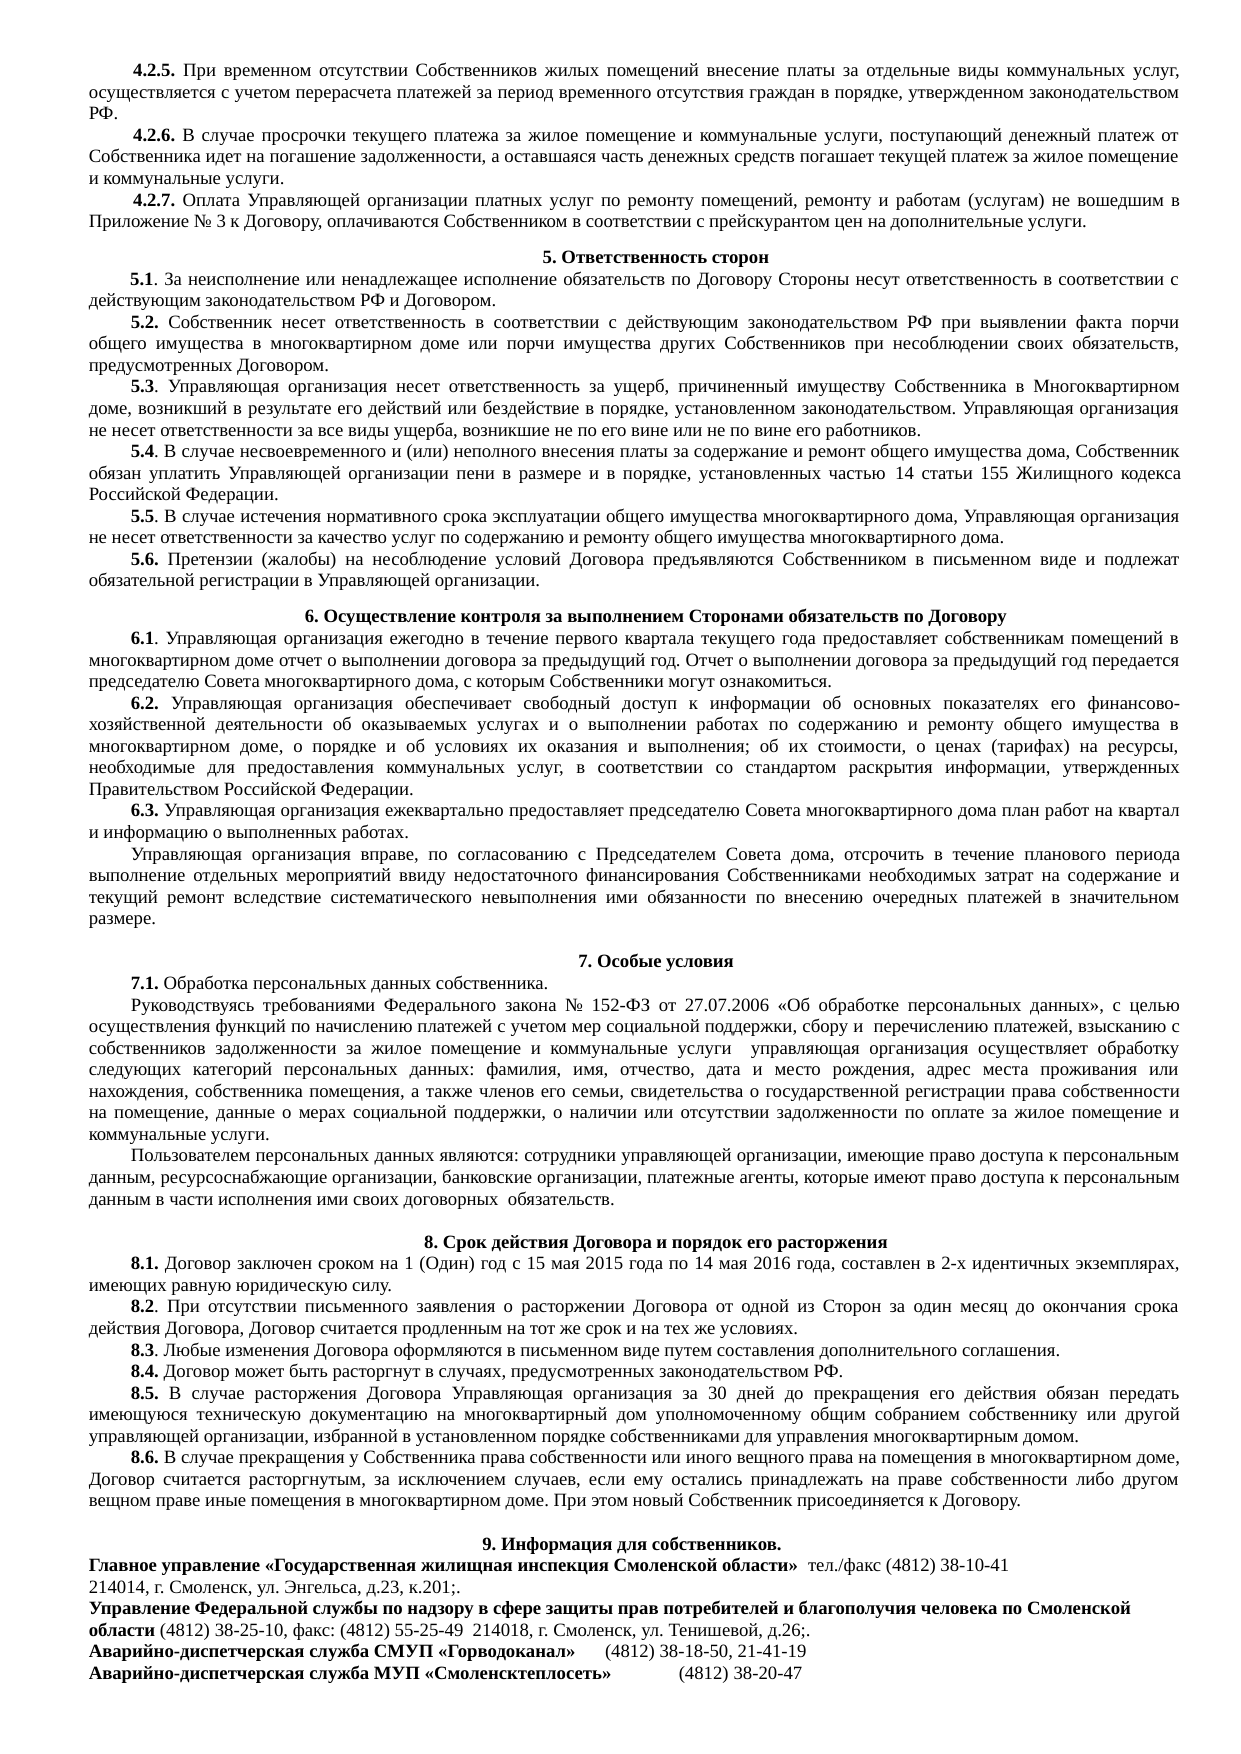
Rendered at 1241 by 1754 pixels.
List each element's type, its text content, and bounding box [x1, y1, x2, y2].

text Управляющая организация вправе, по согласованию с Председателем Совета дома, отсрочить в течение планового периода выполнение отдельных мероприятий ввиду недостаточного финансирования Собственниками необходимых затрат на содержание и текущий ремонт вследствие систематического невыполнения ими обязанности по внесению очередных платежей в значительном размере. [88, 842, 1181, 929]
text 4.2.7. Оплата Управляющей организации платных услуг по ремонту помещений, ремонту и работам (услугам) не вошедшим в Приложение № 3 к Договору, оплачиваются Собственником в соответствии с прейскурантом цен на дополнительные услуги. [88, 188, 1181, 232]
text Главное управление «Государственная жилищная инспекция Смоленской области» тел./факс (4812) 38-10-41 [88, 1554, 1181, 1576]
text 6.2. Управляющая организация обеспечивает свободный доступ к информации об основных показателях его финансово-хозяйственной деятельности об оказываемых услугах и о выполнении работах по содержанию и ремонту общего имущества в многоквартирном доме, о порядке и об условиях их оказания и выполнения; об их стоимости, о ценах (тарифах) на ресурсы, необходимые для предоставления коммунальных услуг, в соответствии со стандартом раскрытия информации, утвержденных Правительством Российской Федерации. [88, 692, 1181, 799]
text 8.6. В случае прекращения у Собственника права собственности или иного вещного права на помещения в многоквартирном доме, Договор считается расторгнутым, за исключением случаев, если ему остались принадлежать на праве собственности либо другом вещном праве иные помещения в многоквартирном доме. При этом новый Собственник присоединяется к Договору. [88, 1446, 1181, 1511]
text 6.1. Управляющая организация ежегодно в течение первого квартала текущего года предоставляет собственникам помещений в многоквартирном доме отчет о выполнении договора за предыдущий год. Отчет о выполнении договора за предыдущий год передается председателю Совета многоквартирного дома, с которым Собственники могут ознакомиться. [88, 627, 1181, 692]
text Пользователем персональных данных являются: сотрудники управляющей организации, имеющие право доступа к персональным данным, ресурсоснабжающие организации, банковские организации, платежные агенты, которые имеют право доступа к персональным данным в части исполнения ими своих договорных обязательств. [88, 1144, 1181, 1209]
text 5.4. В случае несвоевременного и (или) неполного внесения платы за содержание и ремонт общего имущества дома, Собственник обязан уплатить Управляющей организации пени в размере и в порядке, установленных частью 14 статьи 155 Жилищного кодекса Российской Федерации. [88, 440, 1181, 505]
text 7.1. Обработка персональных данных собственника. [88, 972, 1181, 993]
text Управление Федеральной службы по надзору в сфере защиты прав потребителей и благополучия человека по Смоленской области (4812) 38-25-10, факс: (4812) 55-25-49 214018, г. Смоленск, ул. Тенишевой, д.26;. [88, 1597, 1181, 1640]
text 5.6. Претензии (жалобы) на несоблюдение условий Договора предъявляются Собственником в письменном виде и подлежат обязательной регистрации в Управляющей организации. [88, 548, 1181, 591]
text 5.3. Управляющая организация несет ответственность за ущерб, причиненный имуществу Собственника в Многоквартирном доме, возникший в результате его действий или бездействие в порядке, установленном законодательством. Управляющая организация не несет ответственности за все виды ущерба, возникшие не по его вине или не по вине его работников. [88, 375, 1181, 440]
text 8.1. Договор заключен сроком на 1 (Один) год с 15 мая 2015 года по 14 мая 2016 года, составлен в 2-х идентичных экземплярах, имеющих равную юридическую силу. [88, 1252, 1181, 1295]
text 5.1. За неисполнение или ненадлежащее исполнение обязательств по Договору Стороны несут ответственность в соответствии с действующим законодательством РФ и Договором. [88, 267, 1181, 311]
text Аварийно-диспетчерская служба СМУП «Горводоканал» (4812) 38-18-50, 21-41-19 [88, 1640, 1181, 1662]
text 5.5. В случае истечения нормативного срока эксплуатации общего имущества многоквартирного дома, Управляющая организация не несет ответственности за качество услуг по содержанию и ремонту общего имущества многоквартирного дома. [88, 505, 1181, 548]
text Аварийно-диспетчерская служба МУП «Смоленсктеплосеть» (4812) 38-20-47 [88, 1662, 1181, 1683]
text 6. Осуществление контроля за выполнением Сторонами обязательств по Договору [88, 605, 1181, 627]
text 5. Ответственность сторон [88, 246, 1181, 267]
text 5.2. Собственник несет ответственность в соответствии с действующим законодательством РФ при выявлении факта порчи общего имущества в многоквартирном доме или порчи имущества других Собственников при несоблюдении своих обязательств, предусмотренных Договором. [88, 311, 1181, 375]
text 214014, г. Смоленск, ул. Энгельса, д.23, к.201;. [88, 1576, 1181, 1597]
text 8. Срок действия Договора и порядок его расторжения [88, 1231, 1181, 1252]
text 8.2. При отсутствии письменного заявления о расторжении Договора от одной из Сторон за один месяц до окончания срока действия Договора, Договор считается продленным на тот же срок и на тех же условиях. [88, 1295, 1181, 1338]
text 8.3. Любые изменения Договора оформляются в письменном виде путем составления дополнительного соглашения. [88, 1338, 1181, 1360]
text 8.5. В случае расторжения Договора Управляющая организация за 30 дней до прекращения его действия обязан передать имеющуюся техническую документацию на многоквартирный дом уполномоченному общим собранием собственнику или другой управляющей организации, избранной в установленном порядке собственниками для управления многоквартирным домом. [88, 1382, 1181, 1446]
text 4.2.5. При временном отсутствии Собственников жилых помещений внесение платы за отдельные виды коммунальных услуг, осуществляется с учетом перерасчета платежей за период временного отсутствия граждан в порядке, утвержденном законодательством РФ. [88, 59, 1181, 124]
text 8.4. Договор может быть расторгнут в случаях, предусмотренных законодательством РФ. [88, 1360, 1181, 1382]
text 7. Особые условия [88, 950, 1181, 972]
text 9. Информация для собственников. [82, 1532, 1181, 1554]
text Руководствуясь требованиями Федерального закона № 152-ФЗ от 27.07.2006 «Об обработке персональных данных», с целью осуществления функций по начислению платежей с учетом мер социальной поддержки, сбору и перечислению платежей, взысканию с собственников задолженности за жилое помещение и коммунальные услуги управляющая организация осуществляет обработку следующих категорий персональных данных: фамилия, имя, отчество, дата и место рождения, адрес места проживания или нахождения, собственника помещения, а также членов его семьи, свидетельства о государственной регистрации права собственности на помещение, данные о мерах социальной поддержки, о наличии или отсутствии задолженности по оплате за жилое помещение и коммунальные услуги. [88, 993, 1181, 1144]
text 4.2.6. В случае просрочки текущего платежа за жилое помещение и коммунальные услуги, поступающий денежный платеж от Собственника идет на погашение задолженности, а оставшаяся часть денежных средств погашает текущей платеж за жилое помещение и коммунальные услуги. [88, 124, 1181, 188]
text 6.3. Управляющая организация ежеквартально предоставляет председателю Совета многоквартирного дома план работ на квартал и информацию о выполненных работах. [88, 799, 1181, 842]
